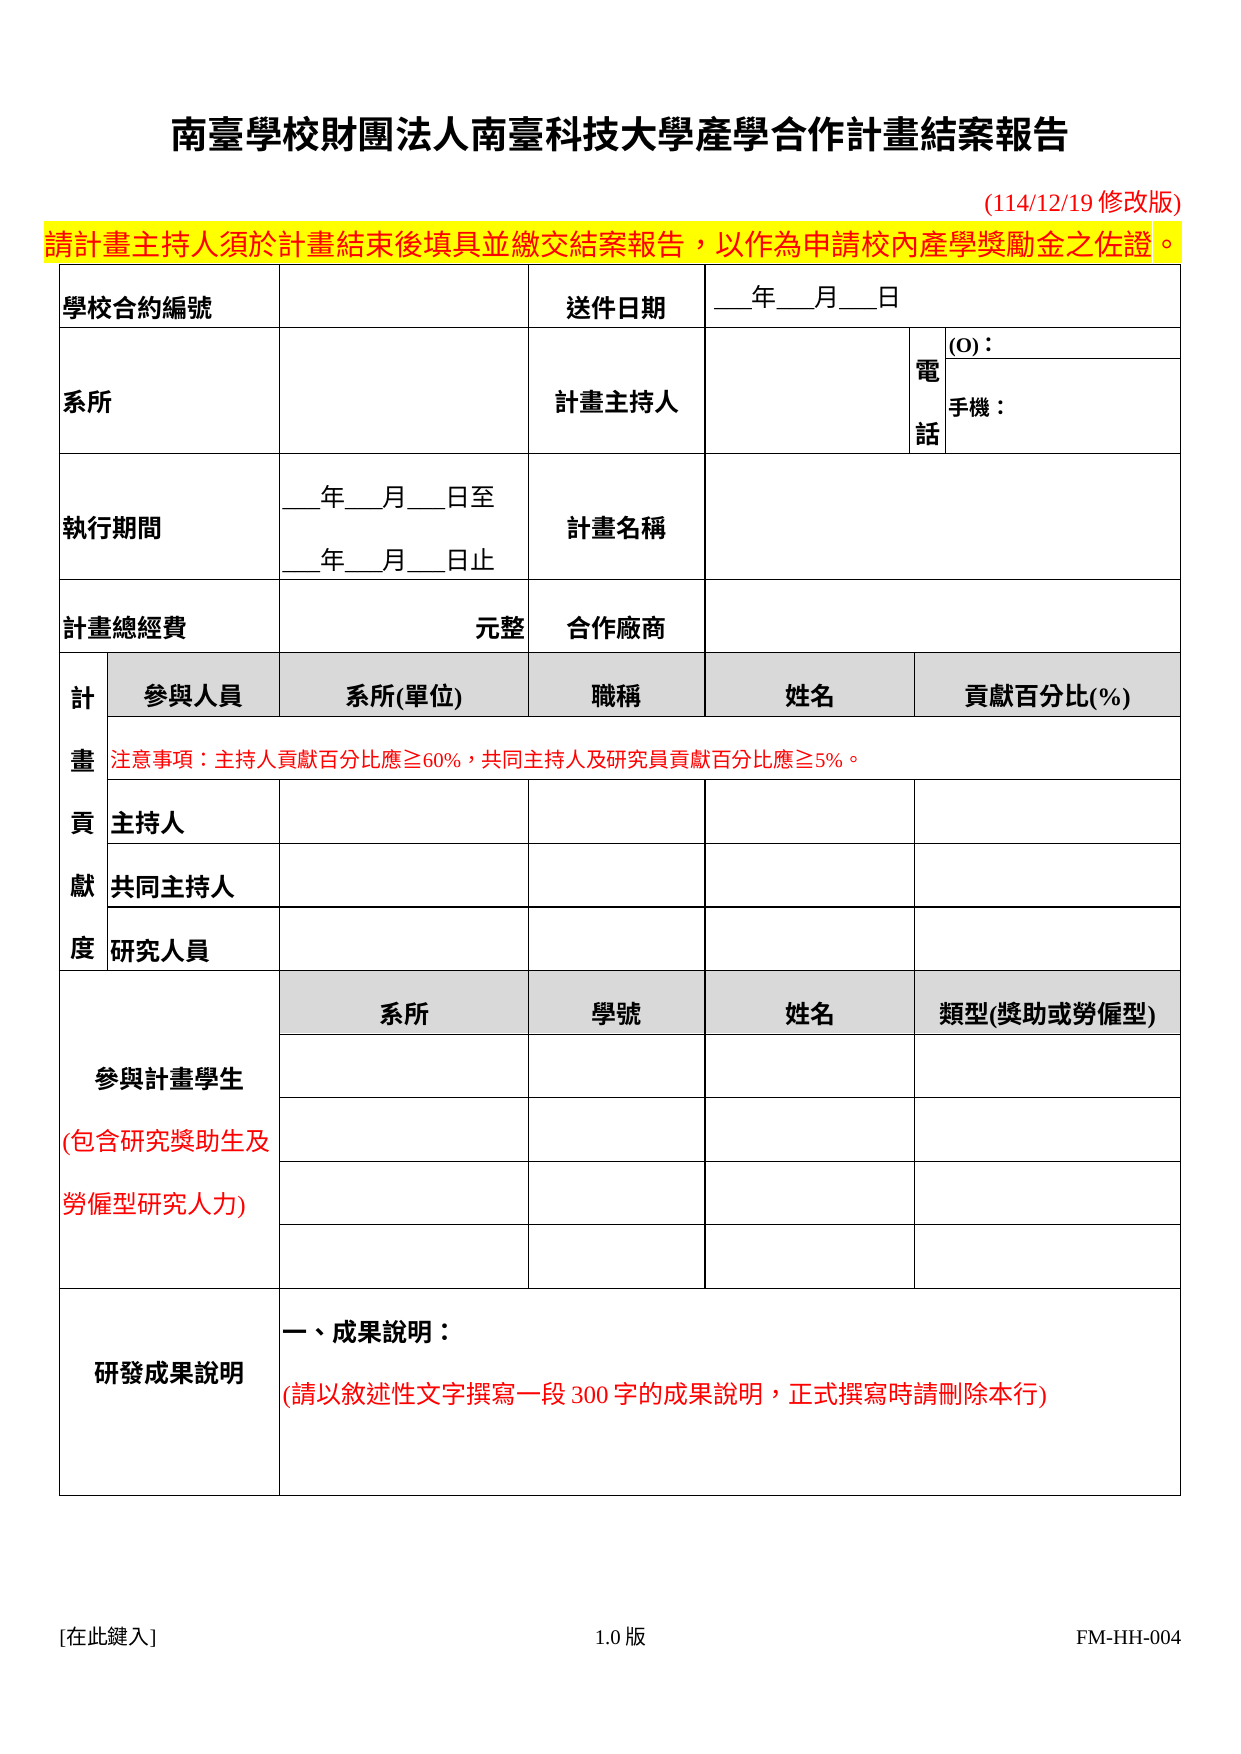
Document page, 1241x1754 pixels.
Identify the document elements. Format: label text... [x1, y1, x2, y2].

table_cell [915, 1035, 1180, 1097]
table_cell [706, 780, 914, 843]
table_cell [706, 1098, 914, 1161]
table_cell [706, 1162, 914, 1224]
table_cell [915, 1162, 1180, 1224]
table_header [280, 265, 528, 327]
table_cell [706, 844, 914, 906]
table_cell 研發成果說明 [60, 1289, 279, 1495]
table_cell 計畫總經費 [60, 580, 279, 652]
table_cell [280, 780, 528, 843]
table_cell 系所 [280, 971, 528, 1033]
table_cell 注意事項：主持人貢獻百分比應≧60%，共同主持人及研究員貢獻百分比應≧5%。 [108, 717, 1180, 779]
table_cell [280, 1225, 528, 1288]
table_cell [280, 328, 528, 453]
text 南臺學校財團法人南臺科技大學產學合作計畫結案報告 [59, 104, 1181, 159]
table_cell 姓名 [706, 971, 914, 1033]
table_cell 參與計畫學生 (包含研究獎助生及勞僱型研究人力) [60, 971, 279, 1288]
table_cell [706, 580, 1180, 652]
table_cell 參與人員 [108, 653, 279, 716]
table_cell [280, 844, 528, 906]
table_cell 系所(單位) [280, 653, 528, 716]
table_cell 類型(獎助或勞僱型) [915, 971, 1180, 1033]
table_cell [529, 780, 704, 843]
table_cell [706, 328, 909, 453]
table_cell [529, 1098, 704, 1161]
table_cell [529, 1035, 704, 1097]
table_cell [529, 844, 704, 906]
table_cell [915, 1225, 1180, 1288]
table_cell 職稱 [529, 653, 704, 716]
table_cell 系所 [60, 328, 279, 453]
table_cell 電話 [910, 328, 945, 453]
table_cell 執行期間 [60, 454, 279, 579]
table_header ___年___月___日 [706, 265, 1180, 327]
table_cell 計畫名稱 [529, 454, 704, 579]
text 請計畫主持人須於計畫結束後填具並繳交結案報告，以作為申請校內產學獎勵金之佐證。 [44, 221, 1181, 263]
table_cell 共同主持人 [108, 844, 279, 906]
table_cell [706, 1035, 914, 1097]
table_header 學校合約編號 [60, 265, 279, 327]
table_cell [280, 1162, 528, 1224]
table_cell 貢獻百分比(%) [915, 653, 1180, 716]
table_cell 學號 [529, 971, 704, 1033]
table_cell 一、成果說明： (請以敘述性文字撰寫一段300字的成果說明，正式撰寫時請刪除本行) [280, 1289, 1180, 1495]
table_cell 手機： [946, 359, 1180, 453]
table_cell 元整 [280, 580, 528, 652]
table_cell 主持人 [108, 780, 279, 843]
table_cell [915, 844, 1180, 906]
table_cell 研究人員 [108, 908, 279, 970]
table_cell [915, 780, 1180, 843]
table_cell [915, 1098, 1180, 1161]
text (114/12/19修改版) [59, 159, 1181, 221]
table_cell [529, 1162, 704, 1224]
table_cell [706, 908, 914, 970]
table_header 送件日期 [529, 265, 704, 327]
table_cell 計畫貢獻度 [60, 653, 107, 970]
table_cell [706, 1225, 914, 1288]
table_cell [529, 908, 704, 970]
table_cell [529, 1225, 704, 1288]
table_cell 計畫主持人 [529, 328, 704, 453]
table_cell [915, 908, 1180, 970]
table_cell 合作廠商 [529, 580, 704, 652]
table_cell 姓名 [706, 653, 914, 716]
table_cell [280, 1098, 528, 1161]
table_cell ___年___月___日至 ___年___月___日止 [280, 454, 528, 579]
table_cell [280, 908, 528, 970]
table_cell [280, 1035, 528, 1097]
table_cell (O)： [946, 328, 1180, 358]
table_cell [706, 454, 1180, 579]
